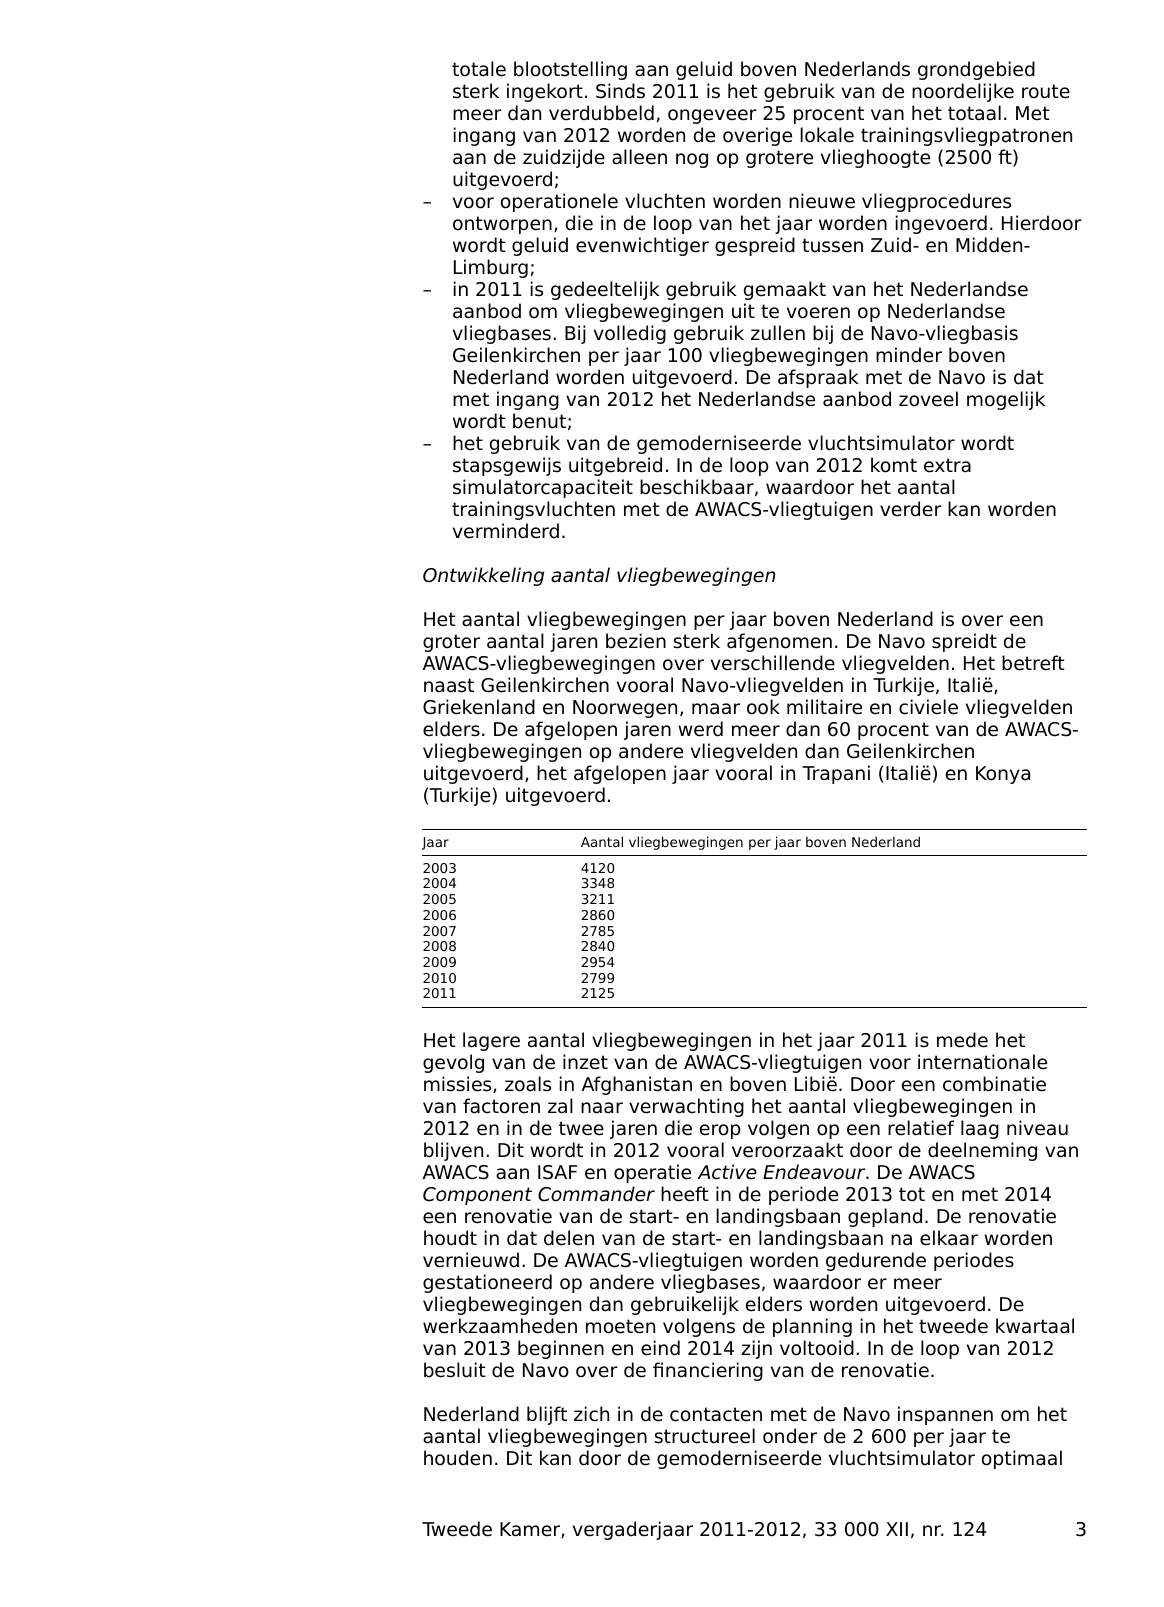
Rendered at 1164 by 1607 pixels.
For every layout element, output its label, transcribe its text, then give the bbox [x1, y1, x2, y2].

table_cell 2010 [422, 971, 575, 986]
table_cell 2840 [575, 939, 1087, 955]
table_cell 2125 [575, 986, 1087, 1007]
table_cell 2009 [422, 955, 575, 971]
table_cell 3348 [575, 876, 1087, 892]
table_cell 2003 [422, 856, 575, 876]
table_cell 2954 [575, 955, 1087, 971]
text Het lagere aantal vliegbewegingen in het jaar 2011 is mede het gevolg van de inzet van de AWACS-vliegtuigen voor internationale missies, zoals in Afghanistan en boven Libië. Door een combinatie van factoren zal naar verwachting het aantal vliegbewegingen in 2012 en in de twee jaren die erop volgen op een relatief laag niveau blijven. Dit wordt in 2012 vooral veroorzaakt door de deelneming van AWACS aan ISAF en operatie Active Endeavour. De AWACS Component Commander heeft in de periode 2013 tot en met 2014 een renovatie van de start- en landingsbaan gepland. De renovatie houdt in dat delen van de start- en landingsbaan na elkaar worden vernieuwd. De AWACS-vliegtuigen worden gedurende periodes gestationeerd op andere vliegbases, waardoor er meer vliegbewegingen dan gebruikelijk elders worden uitgevoerd. De werkzaamheden moeten volgens de planning in het tweede kwartaal van 2013 beginnen en eind 2014 zijn voltooid. In de loop van 2012 besluit de Navo over de financiering van de renovatie. [422, 1030, 1087, 1382]
text totale blootstelling aan geluid boven Nederlands grondgebied sterk ingekort. Sinds 2011 is het gebruik van de noordelijke route meer dan verdubbeld, ongeveer 25 procent van het totaal. Met ingang van 2012 worden de overige lokale trainingsvliegpatronen aan de zuidzijde alleen nog op grotere vlieghoogte (2500 ft) uitgevoerd; [422, 59, 1087, 191]
table_cell 4120 [575, 856, 1087, 876]
subtitle Ontwikkeling aantal vliegbewegingen [422, 565, 1087, 587]
table_cell 2008 [422, 939, 575, 955]
table_cell 2005 [422, 892, 575, 908]
text – het gebruik van de gemoderniseerde vluchtsimulator wordt stapsgewijs uitgebreid. In de loop van 2012 komt extra simulatorcapaciteit beschikbaar, waardoor het aantal trainingsvluchten met de AWACS-vliegtuigen verder kan worden verminderd. [422, 433, 1087, 543]
table_header Aantal vliegbewegingen per jaar boven Nederland [575, 830, 1087, 855]
table_cell 2860 [575, 908, 1087, 923]
table_cell 3211 [575, 892, 1087, 908]
text – in 2011 is gedeeltelijk gebruik gemaakt van het Nederlandse aanbod om vliegbewegingen uit te voeren op Nederlandse vliegbases. Bij volledig gebruik zullen bij de Navo-vliegbasis Geilenkirchen per jaar 100 vliegbewegingen minder boven Nederland worden uitgevoerd. De afspraak met de Navo is dat met ingang van 2012 het Nederlandse aanbod zoveel mogelijk wordt benut; [422, 279, 1087, 433]
text Het aantal vliegbewegingen per jaar boven Nederland is over een groter aantal jaren bezien sterk afgenomen. De Navo spreidt de AWACS-vliegbewegingen over verschillende vliegvelden. Het betreft naast Geilenkirchen vooral Navo-vliegvelden in Turkije, Italië, Griekenland en Noorwegen, maar ook militaire en civiele vliegvelden elders. De afgelopen jaren werd meer dan 60 procent van de AWACS-vliegbewegingen op andere vliegvelden dan Geilenkirchen uitgevoerd, het afgelopen jaar vooral in Trapani (Italië) en Konya (Turkije) uitgevoerd. [422, 609, 1087, 807]
table_header Jaar [422, 830, 575, 855]
table_cell 2004 [422, 876, 575, 892]
text – voor operationele vluchten worden nieuwe vliegprocedures ontworpen, die in de loop van het jaar worden ingevoerd. Hierdoor wordt geluid evenwichtiger gespreid tussen Zuid- en Midden-Limburg; [422, 191, 1087, 279]
table_cell 2785 [575, 924, 1087, 939]
table_cell 2006 [422, 908, 575, 923]
table_cell 2011 [422, 986, 575, 1007]
table_cell 2799 [575, 971, 1087, 986]
table_cell 2007 [422, 924, 575, 939]
text Nederland blijft zich in de contacten met de Navo inspannen om het aantal vliegbewegingen structureel onder de 2 600 per jaar te houden. Dit kan door de gemoderniseerde vluchtsimulator optimaal [422, 1404, 1087, 1470]
